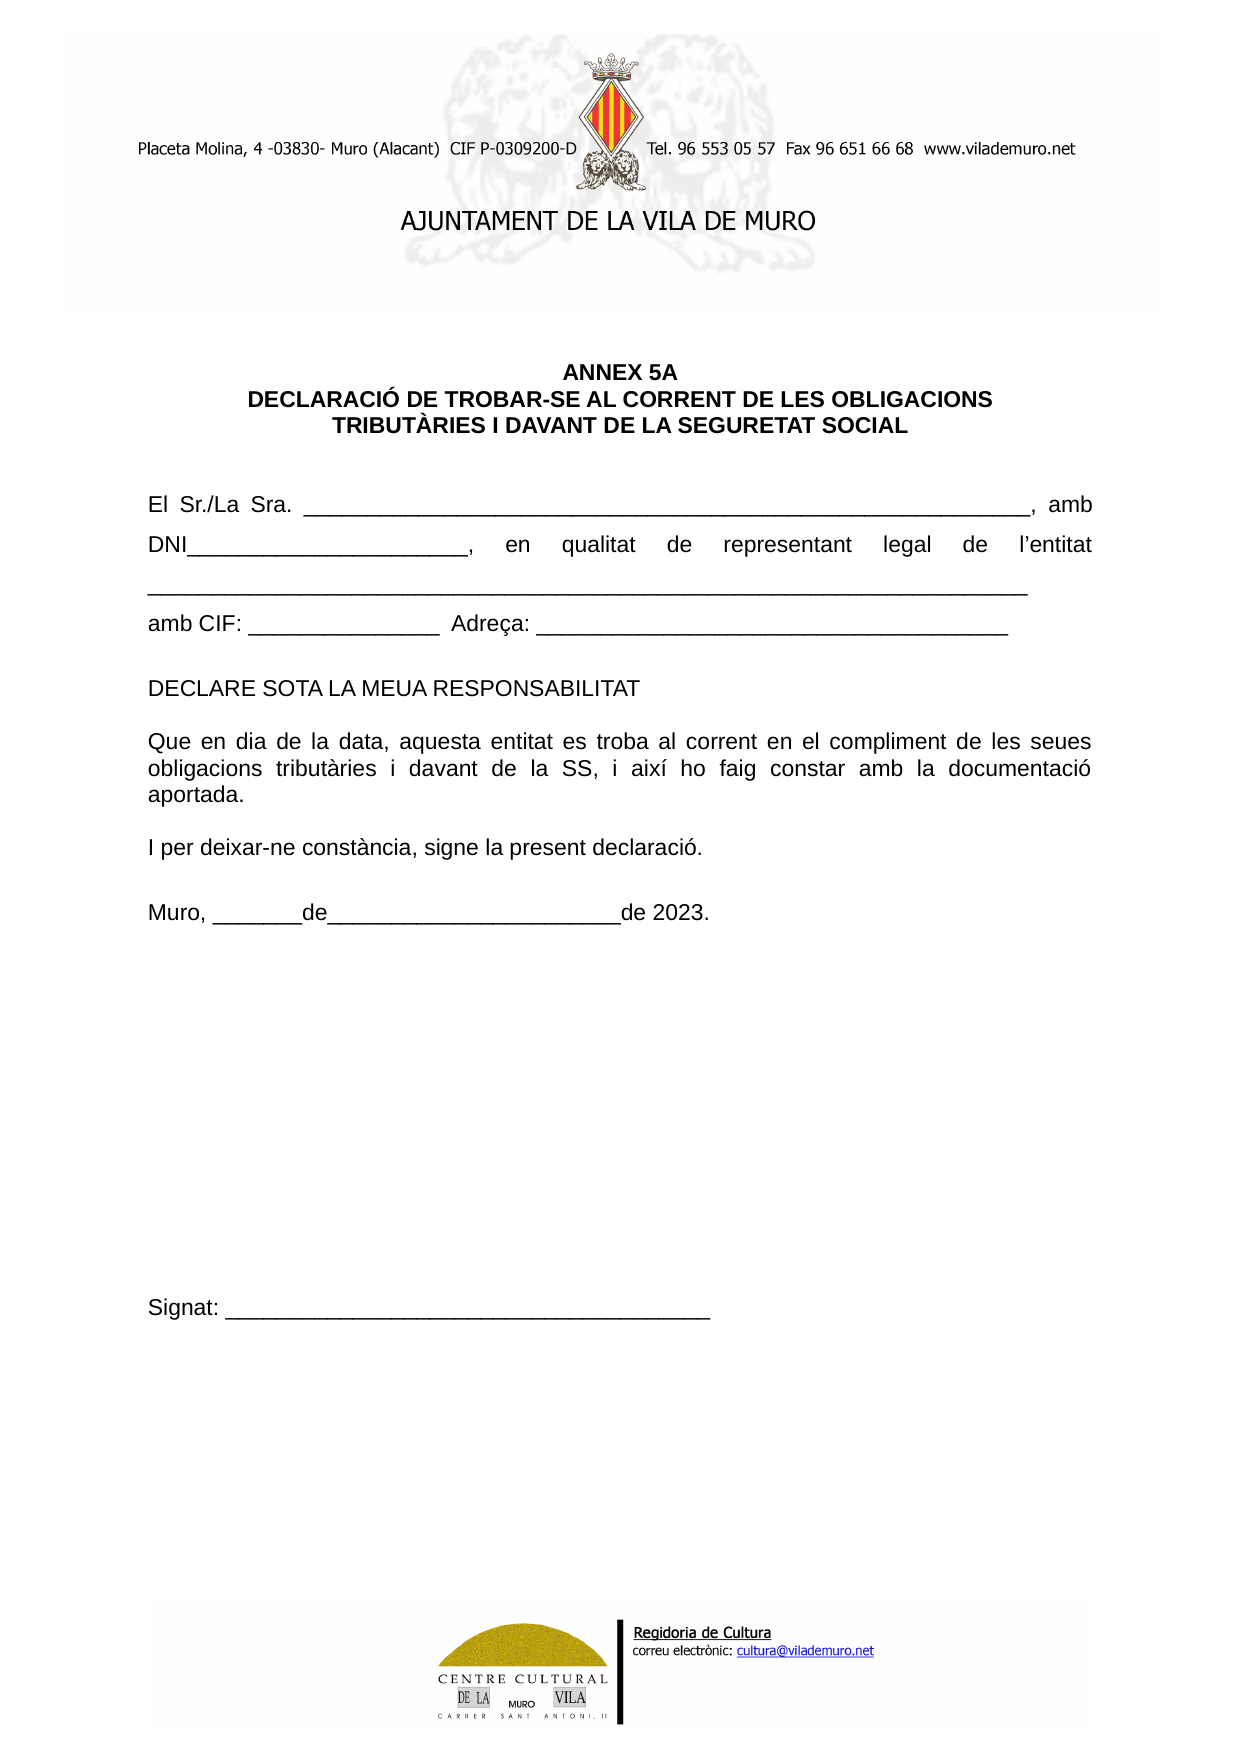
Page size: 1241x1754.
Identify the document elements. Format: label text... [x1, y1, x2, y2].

text DECLARE SOTA LA MEUA RESPONSABILITAT [148, 675, 1092, 702]
text Que en dia de la data, aquesta entitat es troba al corrent en el compliment de les seues obligacions tributàries i davant de la SS, i així ho faig constar amb la documentació aportada. [148, 728, 1092, 807]
text ANNEX 5A [148, 359, 1092, 386]
text amb CIF: _______________ Adreça: _____________________________________ [148, 609, 1092, 636]
text I per deixar-ne constància, signe la present declaració. [148, 833, 1092, 860]
picture [151, 1602, 1088, 1725]
text Signat: ______________________________________ [148, 1294, 1092, 1321]
picture [63, 31, 1159, 312]
text El Sr./La Sra. _________________________________________________________, amb DNI______________________, en qualitat de representant legal de l’entitat _____________________________________________________________________ [148, 491, 1092, 596]
text DECLARACIÓ DE TROBAR-SE AL CORRENT DE LES OBLIGACIONS [148, 386, 1092, 412]
text TRIBUTÀRIES I DAVANT DE LA SEGURETAT SOCIAL [148, 412, 1092, 438]
text Muro, _______de_______________________de 2023. [148, 899, 1092, 926]
